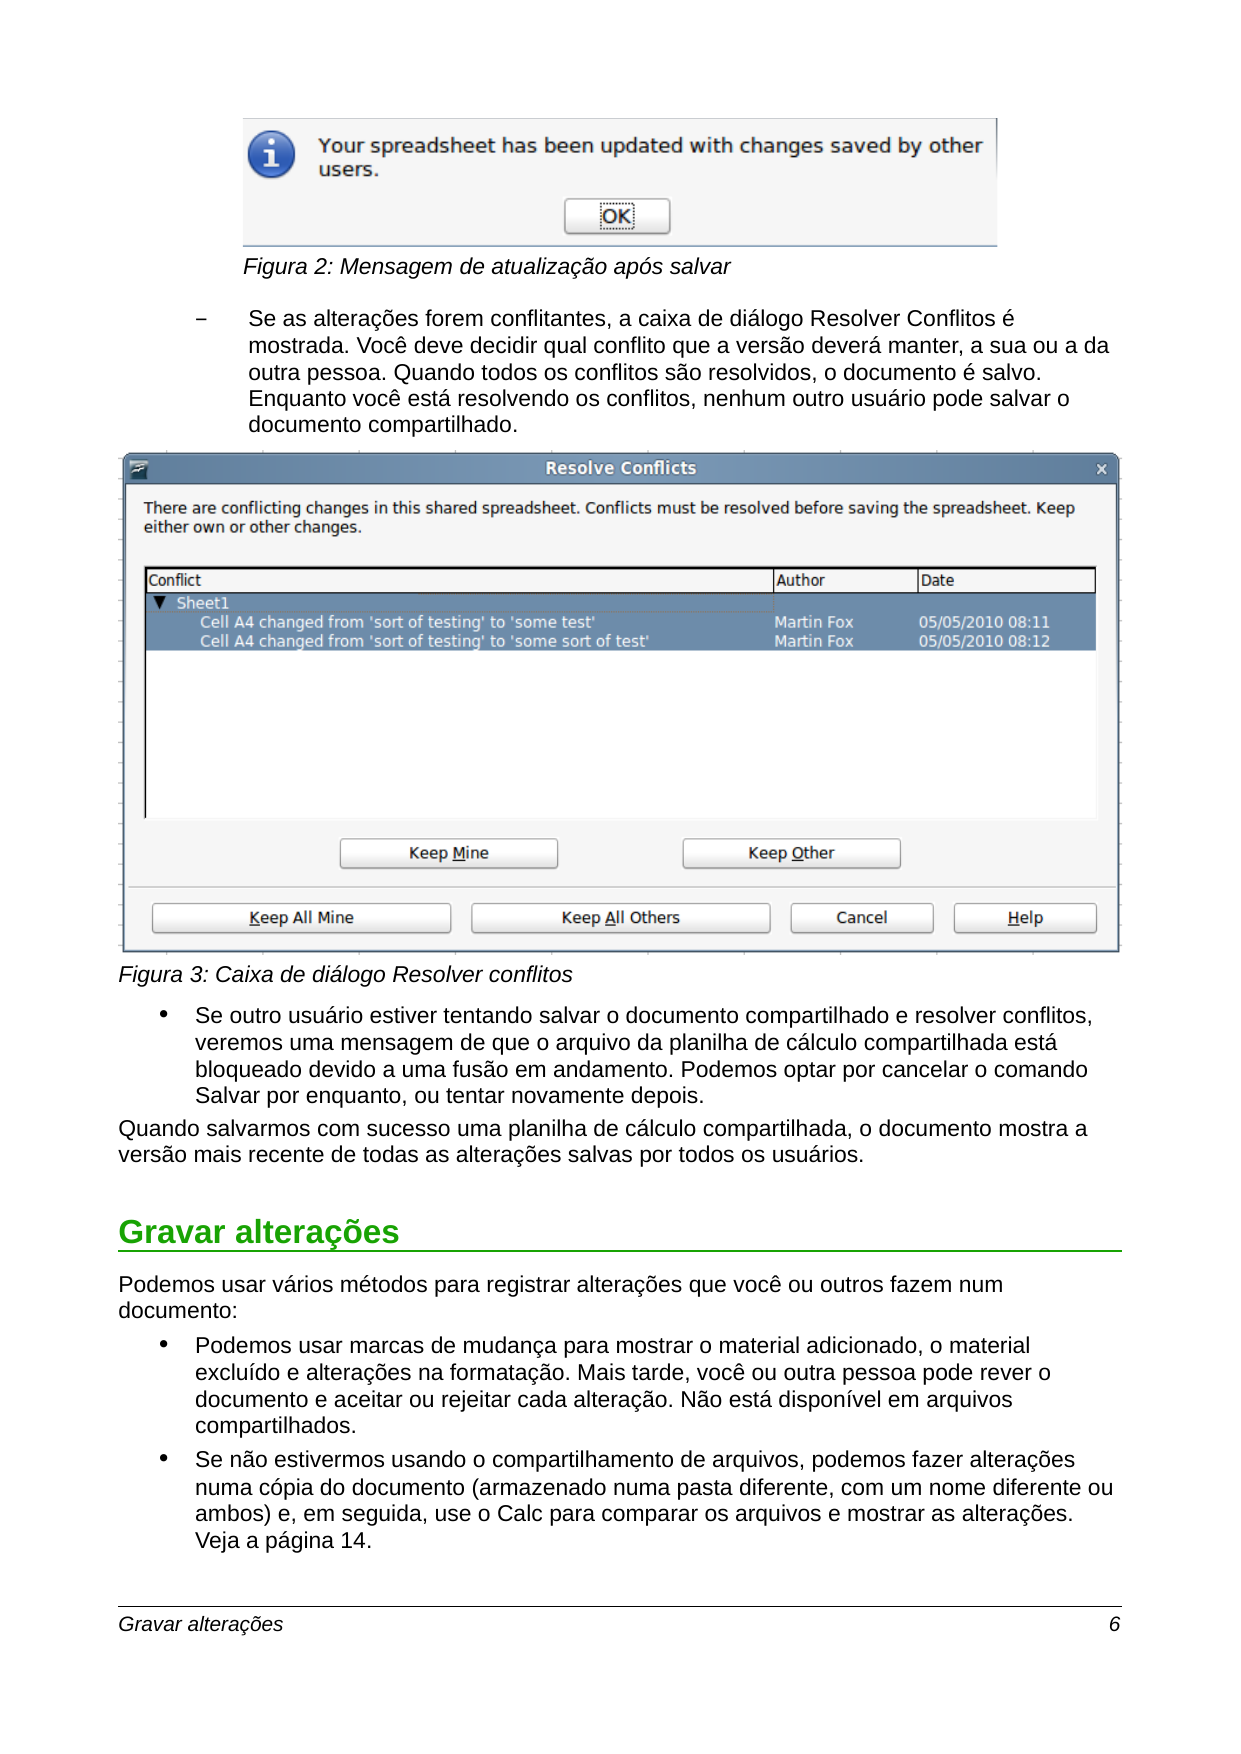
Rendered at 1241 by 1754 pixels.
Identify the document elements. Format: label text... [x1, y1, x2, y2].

list Podemos usar marcas de mudança para mostrar o material adicionado, o material excluído e alterações na formatação. Mais tarde, você ou outra pessoa pode rever o documento e aceitar ou rejeitar cada alteração. Não está disponível em arquivos compartilhados. [156, 1330, 1122, 1438]
list Se não estivermos usando o compartilhamento de arquivos, podemos fazer alterações numa cópia do documento (armazenado numa pasta diferente, com um nome diferente ou ambos) e, em seguida, use o Calc para comparar os arquivos e mostrar as alterações. Veja a página 14. [156, 1445, 1122, 1553]
text Figura 3: Caixa de diálogo Resolver conflitos [118, 961, 1122, 988]
list Se outro usuário estiver tentando salvar o documento compartilhado e resolver conflitos, veremos uma mensagem de que o arquivo da planilha de cálculo compartilhada está bloqueado devido a uma fusão em andamento. Podemos optar por cancelar o comando Salvar por enquanto, ou tentar novamente depois. [156, 1000, 1122, 1108]
list Podemos usar vários métodos para registrar alterações que você ou outros fazem num documento: [118, 1271, 1122, 1324]
text Quando salvarmos com sucesso uma planilha de cálculo compartilhada, o documento mostra a versão mais recente de todas as alterações salvas por todos os usuários. [118, 1114, 1122, 1167]
subtitle Gravar alterações [118, 1212, 1122, 1250]
picture [242, 118, 998, 247]
text Figura 2: Mensagem de atualização após salvar [243, 253, 997, 280]
list Se as alterações forem conflitantes, a caixa de diálogo Resolver Conflitos é mostrada. Você deve decidir qual conflito que a versão deverá manter, a sua ou a da outra pessoa. Quando todos os conflitos são resolvidos, o documento é salvo. Enquanto você está resolvendo os conflitos, nenhum outro usuário pode salvar o documento compartilhado. [195, 303, 1122, 437]
picture [118, 450, 1123, 955]
